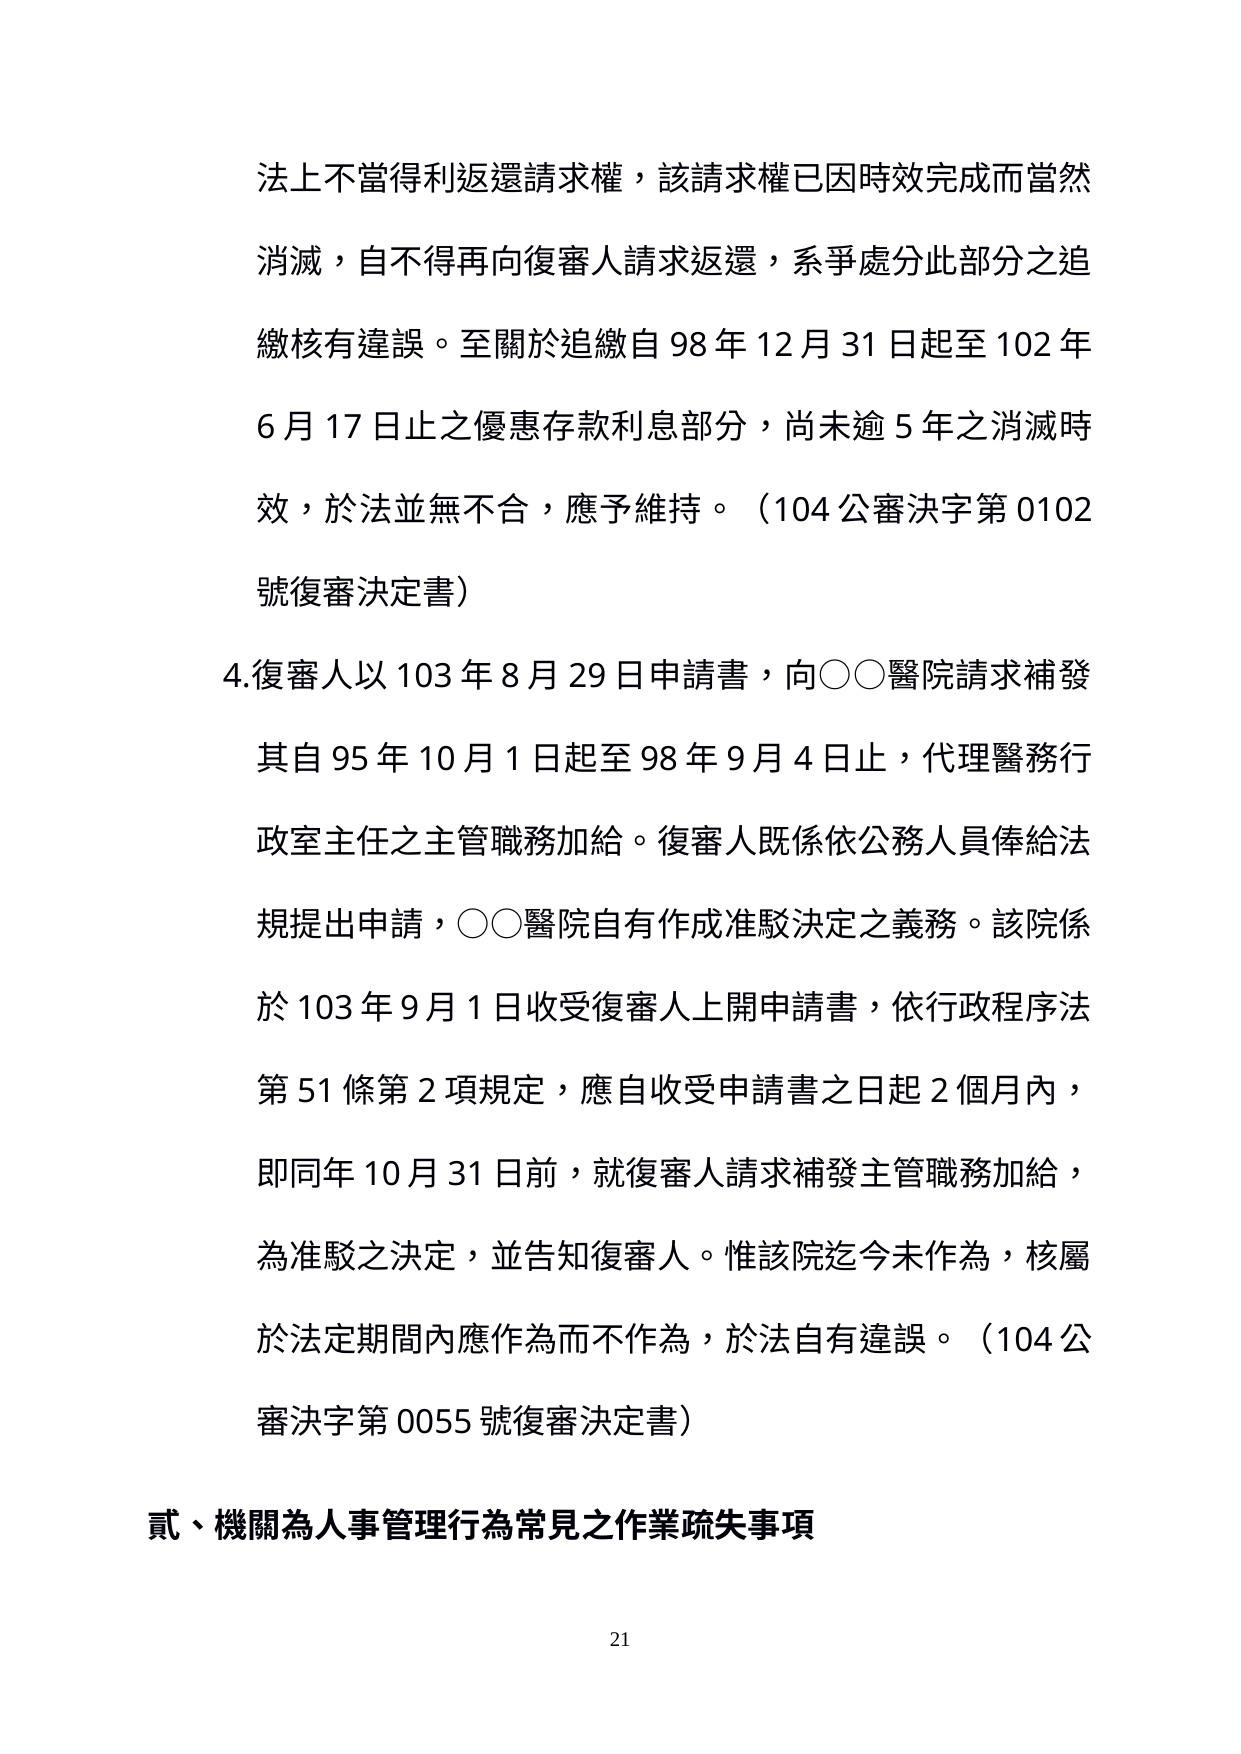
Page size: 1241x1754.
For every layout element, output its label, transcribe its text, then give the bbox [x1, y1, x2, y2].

text 貳、機關為人事管理行為常見之作業疏失事項 [148, 1473, 1092, 1556]
text 法上不當得利返還請求權，該請求權已因時效完成而當然消滅，自不得再向復審人請求返還，系爭處分此部分之追繳核有違誤。至關於追繳自98年12月31日起至102年6月17日止之優惠存款利息部分，尚未逾5年之消滅時效，於法並無不合，應予維持。（104公審決字第0102號復審決定書） [223, 126, 1092, 623]
text 4.復審人以103年8月29日申請書，向○○醫院請求補發其自95年10月1日起至98年9月4日止，代理醫務行政室主任之主管職務加給。復審人既係依公務人員俸給法規提出申請，○○醫院自有作成准駁決定之義務。該院係於103年9月1日收受復審人上開申請書，依行政程序法第51條第2項規定，應自收受申請書之日起2個月內，即同年10月31日前，就復審人請求補發主管職務加給，為准駁之決定，並告知復審人。惟該院迄今未作為，核屬於法定期間內應作為而不作為，於法自有違誤。（104公審決字第0055號復審決定書） [223, 623, 1092, 1453]
